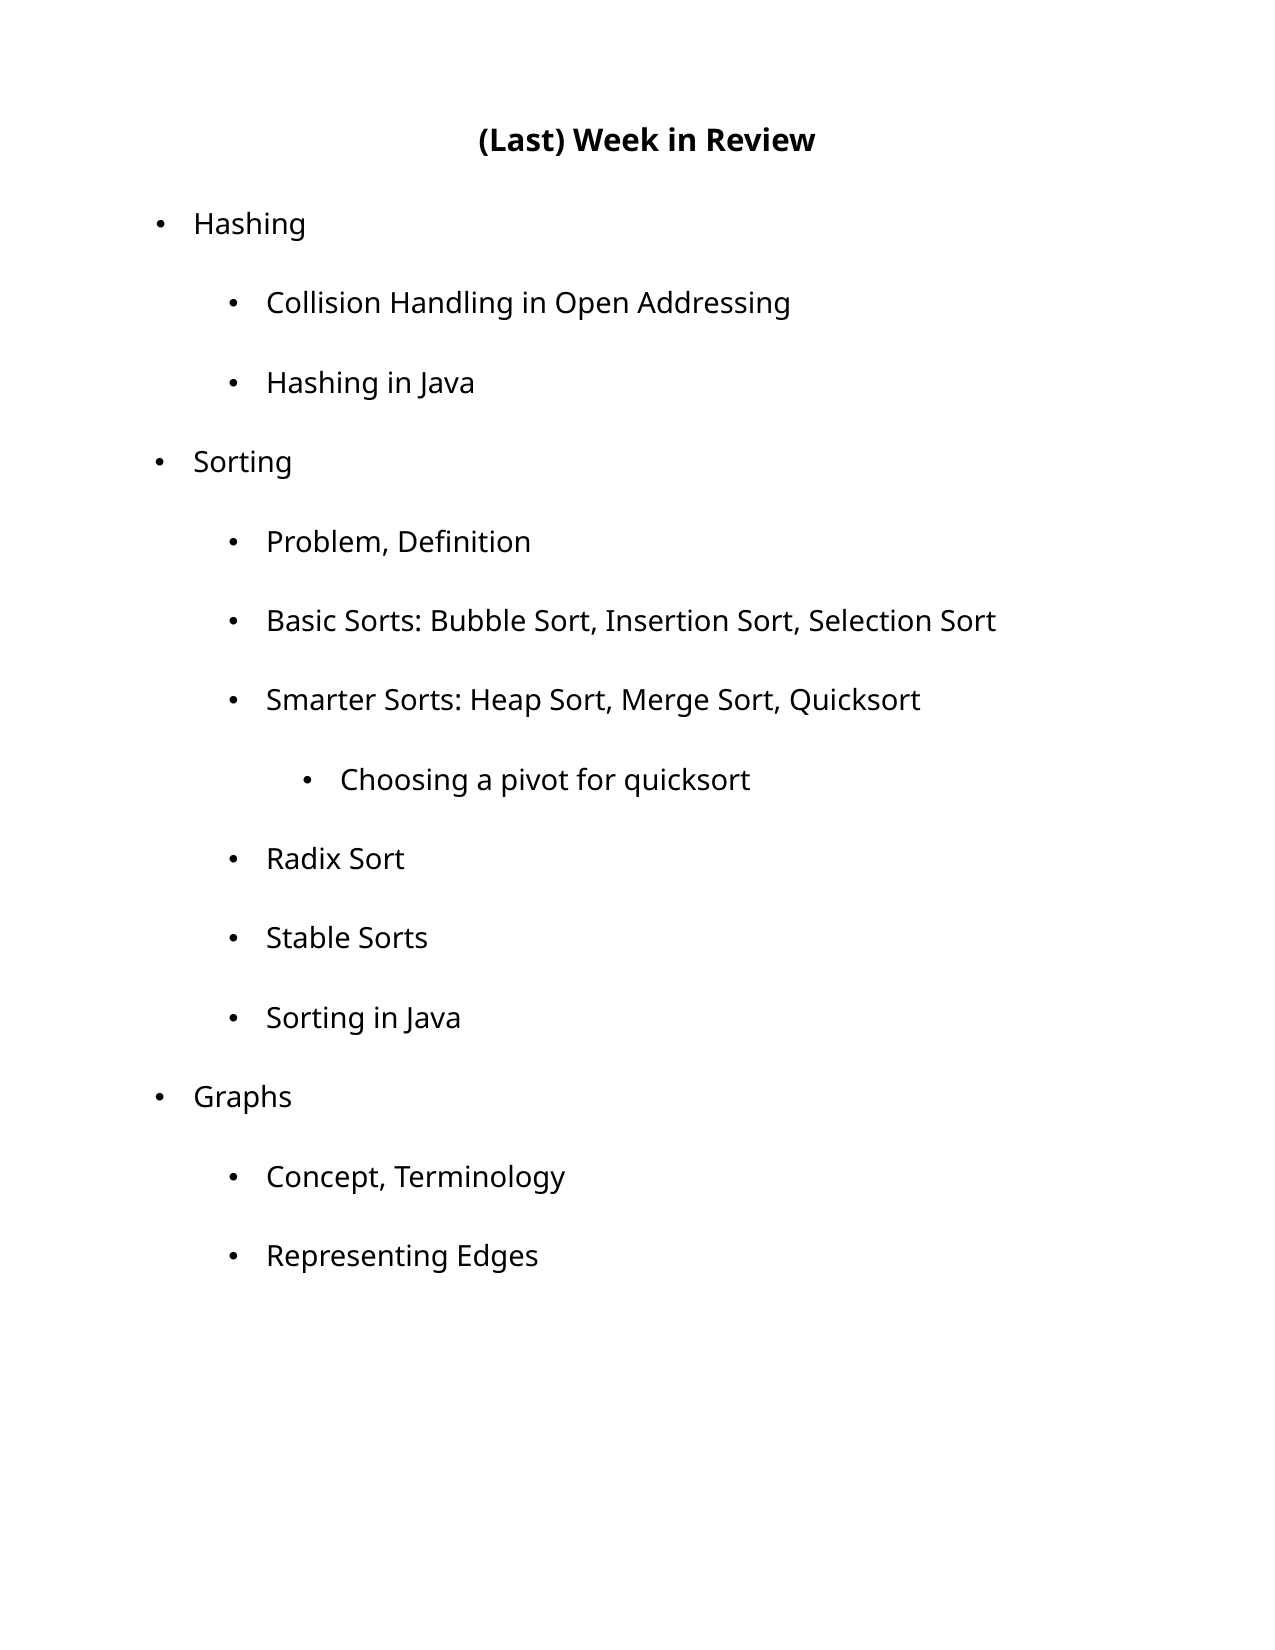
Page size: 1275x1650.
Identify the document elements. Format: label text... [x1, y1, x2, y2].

list Graphs [154, 1076, 1176, 1156]
list Sorting [154, 441, 1176, 521]
subtitle (Last) Week in Review [118, 118, 1176, 161]
list Smarter Sorts: Heap Sort, Merge Sort, Quicksort [228, 679, 1176, 759]
list Basic Sorts: Bubble Sort, Insertion Sort, Selection Sort [228, 600, 1176, 679]
list Problem, Definition [228, 521, 1176, 600]
list Sorting in Java [228, 997, 1176, 1076]
list Radix Sort [228, 838, 1176, 918]
list Collision Handling in Open Addressing [228, 283, 1176, 362]
list Hashing [156, 203, 1176, 283]
list Concept, Terminology [228, 1156, 1176, 1235]
list Representing Edges [228, 1235, 1176, 1314]
list Stable Sorts [228, 918, 1176, 997]
list Hashing in Java [228, 362, 1176, 441]
list Choosing a pivot for quicksort [302, 759, 1176, 838]
